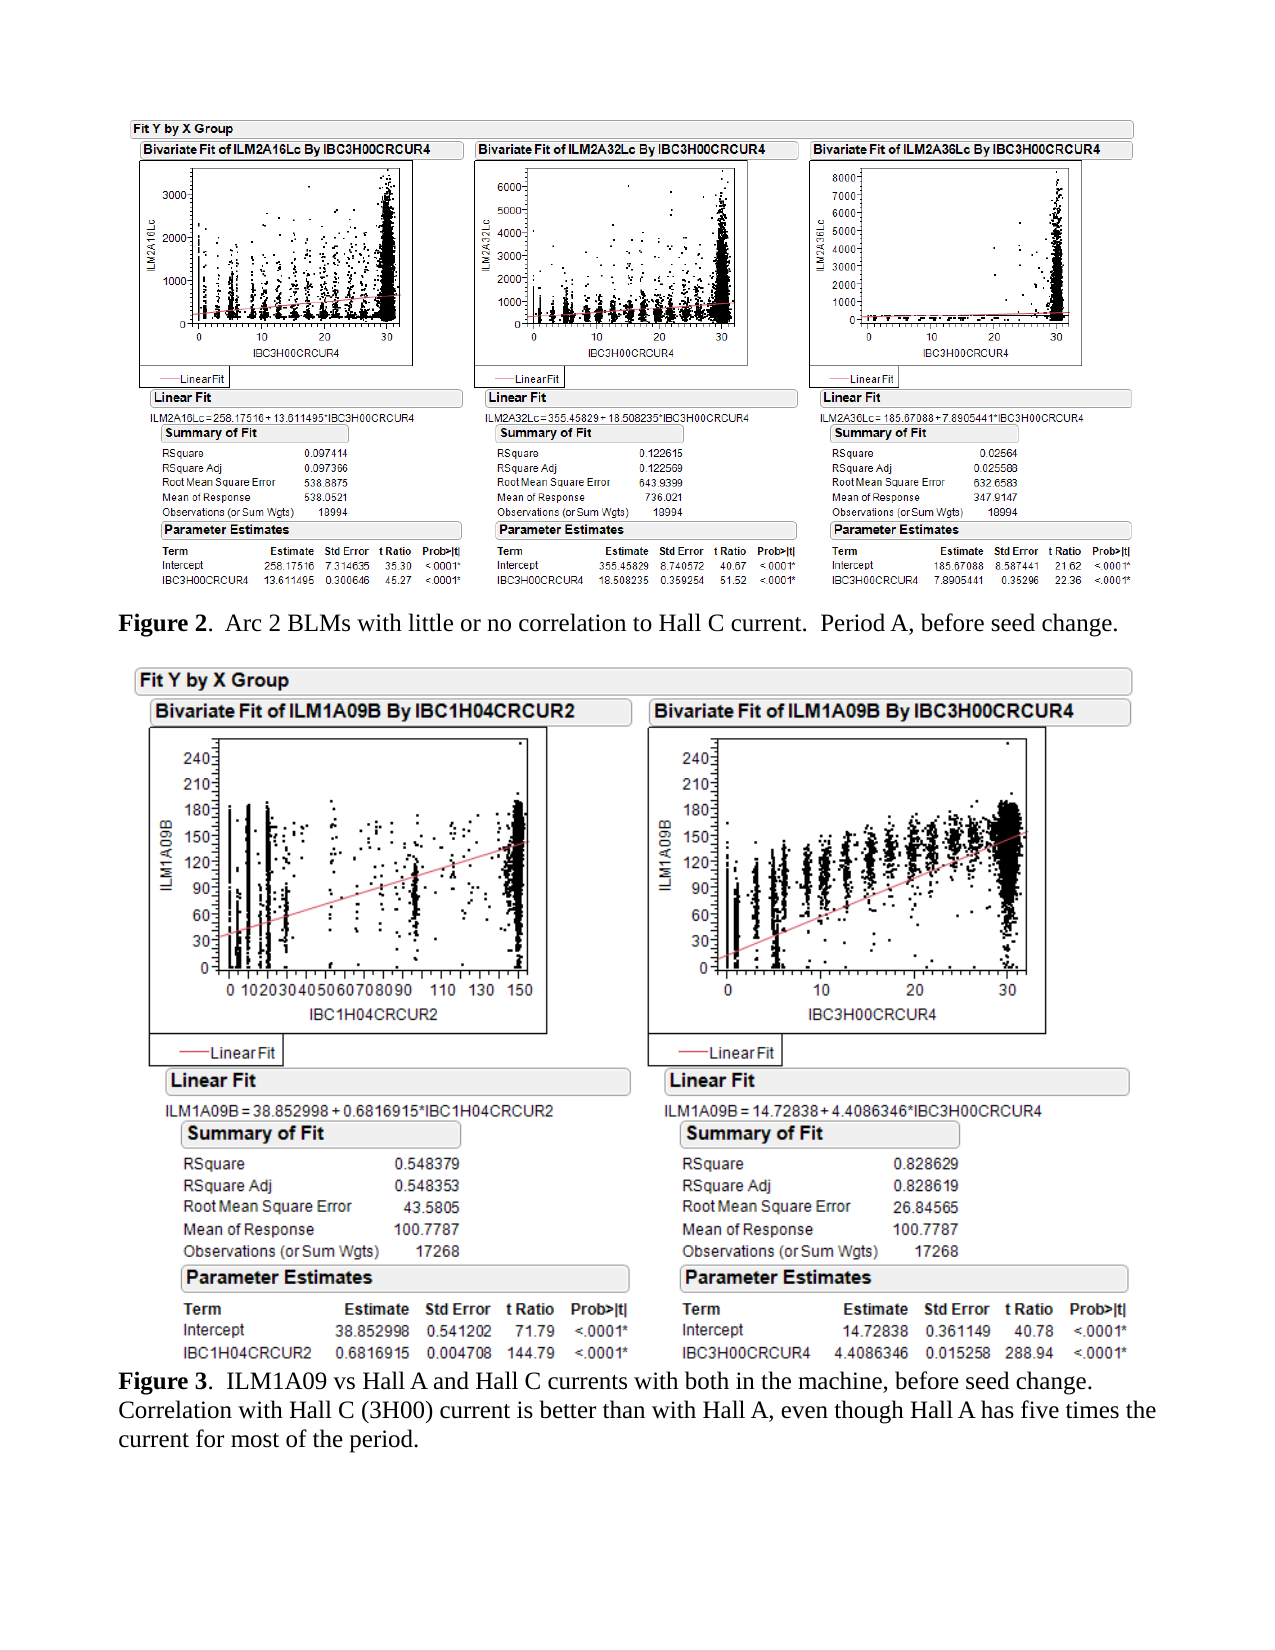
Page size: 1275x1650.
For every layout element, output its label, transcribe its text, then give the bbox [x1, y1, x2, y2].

text Figure 2. Arc 2 BLMs with little or no correlation to Hall C current. Period A, before seed change. [118, 608, 1157, 637]
text Figure 3. ILM1A09 vs Hall A and Hall C currents with both in the machine, before seed change. Correlation with Hall C (3H00) current is better than with Hall A, even though Hall A has five times the current for most of the period. [118, 1367, 1157, 1452]
picture [118, 665, 1157, 1367]
picture [118, 118, 1157, 608]
